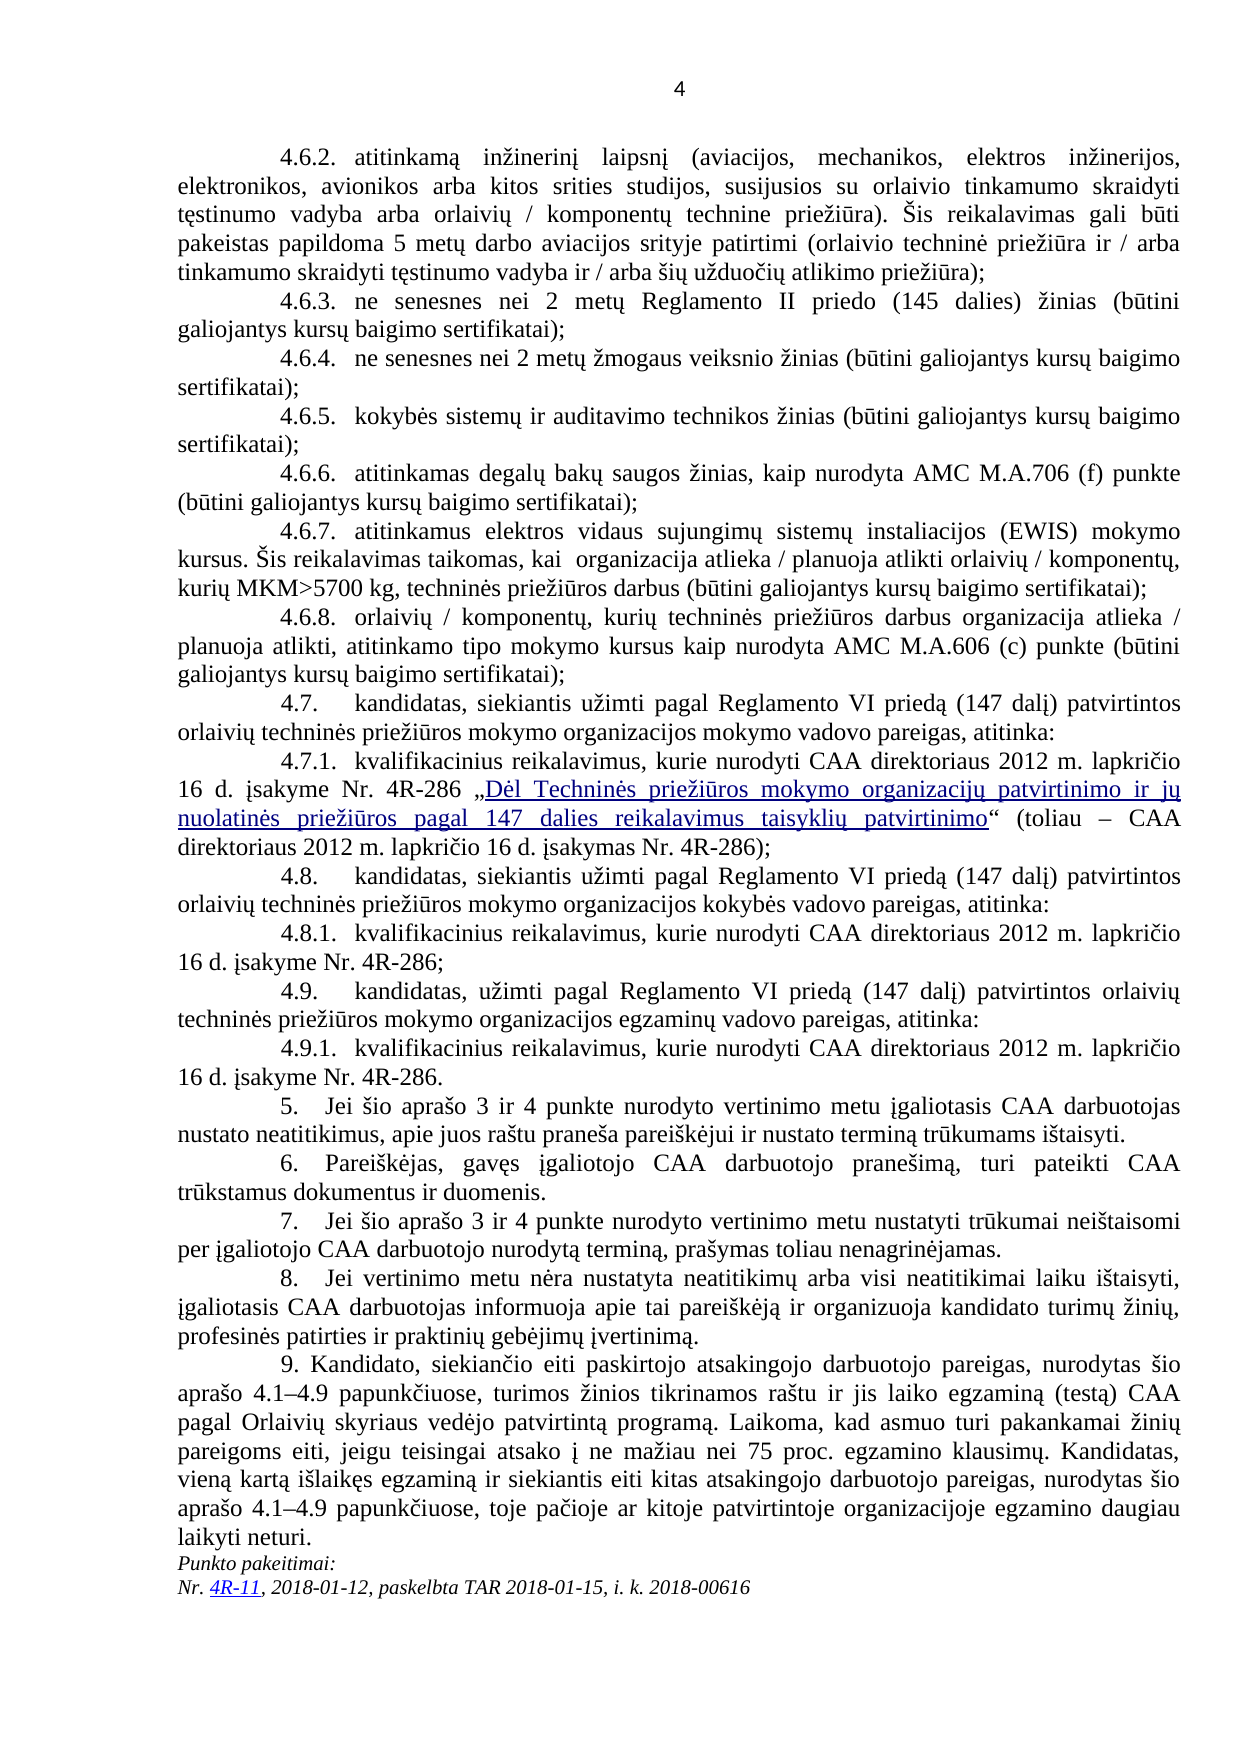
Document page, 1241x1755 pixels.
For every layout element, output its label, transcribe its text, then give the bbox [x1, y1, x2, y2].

text 4.6.6. atitinkamas degalų bakų saugos žinias, kaip nurodyta AMC M.A.706 (f) punkte (būtini galiojantys kursų baigimo sertifikatai); [177, 458, 1181, 516]
text 4.9.1. kvalifikacinius reikalavimus, kurie nurodyti CAA direktoriaus 2012 m. lapkričio 16 d. įsakyme Nr. 4R-286. [177, 1033, 1181, 1091]
text 8. Jei vertinimo metu nėra nustatyta neatitikimų arba visi neatitikimai laiku ištaisyti, įgaliotasis CAA darbuotojas informuoja apie tai pareiškėją ir organizuoja kandidato turimų žinių, profesinės patirties ir praktinių gebėjimų įvertinimą. [177, 1263, 1181, 1349]
text 4.9. kandidatas, užimti pagal Reglamento VI priedą (147 dalį) patvirtintos orlaivių techninės priežiūros mokymo organizacijos egzaminų vadovo pareigas, atitinka: [177, 976, 1181, 1033]
text 5. Jei šio aprašo 3 ir 4 punkte nurodyto vertinimo metu įgaliotasis CAA darbuotojas nustato neatitikimus, apie juos raštu praneša pareiškėjui ir nustato terminą trūkumams ištaisyti. [177, 1091, 1181, 1148]
text Nr. 4R-11, 2018-01-12, paskelbta TAR 2018-01-15, i. k. 2018-00616 [177, 1575, 1181, 1599]
text 4.6.3. ne senesnes nei 2 metų Reglamento II priedo (145 dalies) žinias (būtini galiojantys kursų baigimo sertifikatai); [177, 286, 1181, 343]
text 9. Kandidato, siekiančio eiti paskirtojo atsakingojo darbuotojo pareigas, nurodytas šio aprašo 4.1–4.9 papunkčiuose, turimos žinios tikrinamos raštu ir jis laiko egzaminą (testą) CAA pagal Orlaivių skyriaus vedėjo patvirtintą programą. Laikoma, kad asmuo turi pakankamai žinių pareigoms eiti, jeigu teisingai atsako į ne mažiau nei 75 proc. egzamino klausimų. Kandidatas, vieną kartą išlaikęs egzaminą ir siekiantis eiti kitas atsakingojo darbuotojo pareigas, nurodytas šio aprašo 4.1–4.9 papunkčiuose, toje pačioje ar kitoje patvirtintoje organizacijoje egzamino daugiau laikyti neturi. [177, 1349, 1181, 1551]
text 4.6.7. atitinkamus elektros vidaus sujungimų sistemų instaliacijos (EWIS) mokymo kursus. Šis reikalavimas taikomas, kai organizacija atlieka / planuoja atlikti orlaivių / komponentų, kurių MKM>5700 kg, techninės priežiūros darbus (būtini galiojantys kursų baigimo sertifikatai); [177, 516, 1181, 602]
text 4.7.1. kvalifikacinius reikalavimus, kurie nurodyti CAA direktoriaus 2012 m. lapkričio 16 d. įsakyme Nr. 4R-286 „Dėl Techninės priežiūros mokymo organizacijų patvirtinimo ir jų nuolatinės priežiūros pagal 147 dalies reikalavimus taisyklių patvirtinimo“ (toliau – CAA direktoriaus 2012 m. lapkričio 16 d. įsakymas Nr. 4R-286); [177, 746, 1181, 861]
text 4.8.1. kvalifikacinius reikalavimus, kurie nurodyti CAA direktoriaus 2012 m. lapkričio 16 d. įsakyme Nr. 4R-286; [177, 918, 1181, 976]
text 6. Pareiškėjas, gavęs įgaliotojo CAA darbuotojo pranešimą, turi pateikti CAA trūkstamus dokumentus ir duomenis. [177, 1148, 1181, 1206]
text 4.6.8. orlaivių / komponentų, kurių techninės priežiūros darbus organizacija atlieka / planuoja atlikti, atitinkamo tipo mokymo kursus kaip nurodyta AMC M.A.606 (c) punkte (būtini galiojantys kursų baigimo sertifikatai); [177, 602, 1181, 688]
text 7. Jei šio aprašo 3 ir 4 punkte nurodyto vertinimo metu nustatyti trūkumai neištaisomi per įgaliotojo CAA darbuotojo nurodytą terminą, prašymas toliau nenagrinėjamas. [177, 1206, 1181, 1263]
text Punkto pakeitimai: [177, 1551, 1181, 1575]
text 4.6.2. atitinkamą inžinerinį laipsnį (aviacijos, mechanikos, elektros inžinerijos, elektronikos, avionikos arba kitos srities studijos, susijusios su orlaivio tinkamumo skraidyti tęstinumo vadyba arba orlaivių / komponentų technine priežiūra). Šis reikalavimas gali būti pakeistas papildoma 5 metų darbo aviacijos srityje patirtimi (orlaivio techninė priežiūra ir / arba tinkamumo skraidyti tęstinumo vadyba ir / arba šių užduočių atlikimo priežiūra); [177, 142, 1181, 286]
text 4.6.5. kokybės sistemų ir auditavimo technikos žinias (būtini galiojantys kursų baigimo sertifikatai); [177, 401, 1181, 458]
text 4.7. kandidatas, siekiantis užimti pagal Reglamento VI priedą (147 dalį) patvirtintos orlaivių techninės priežiūros mokymo organizacijos mokymo vadovo pareigas, atitinka: [177, 688, 1181, 746]
text 4.6.4. ne senesnes nei 2 metų žmogaus veiksnio žinias (būtini galiojantys kursų baigimo sertifikatai); [177, 343, 1181, 401]
text 4.8. kandidatas, siekiantis užimti pagal Reglamento VI priedą (147 dalį) patvirtintos orlaivių techninės priežiūros mokymo organizacijos kokybės vadovo pareigas, atitinka: [177, 861, 1181, 918]
